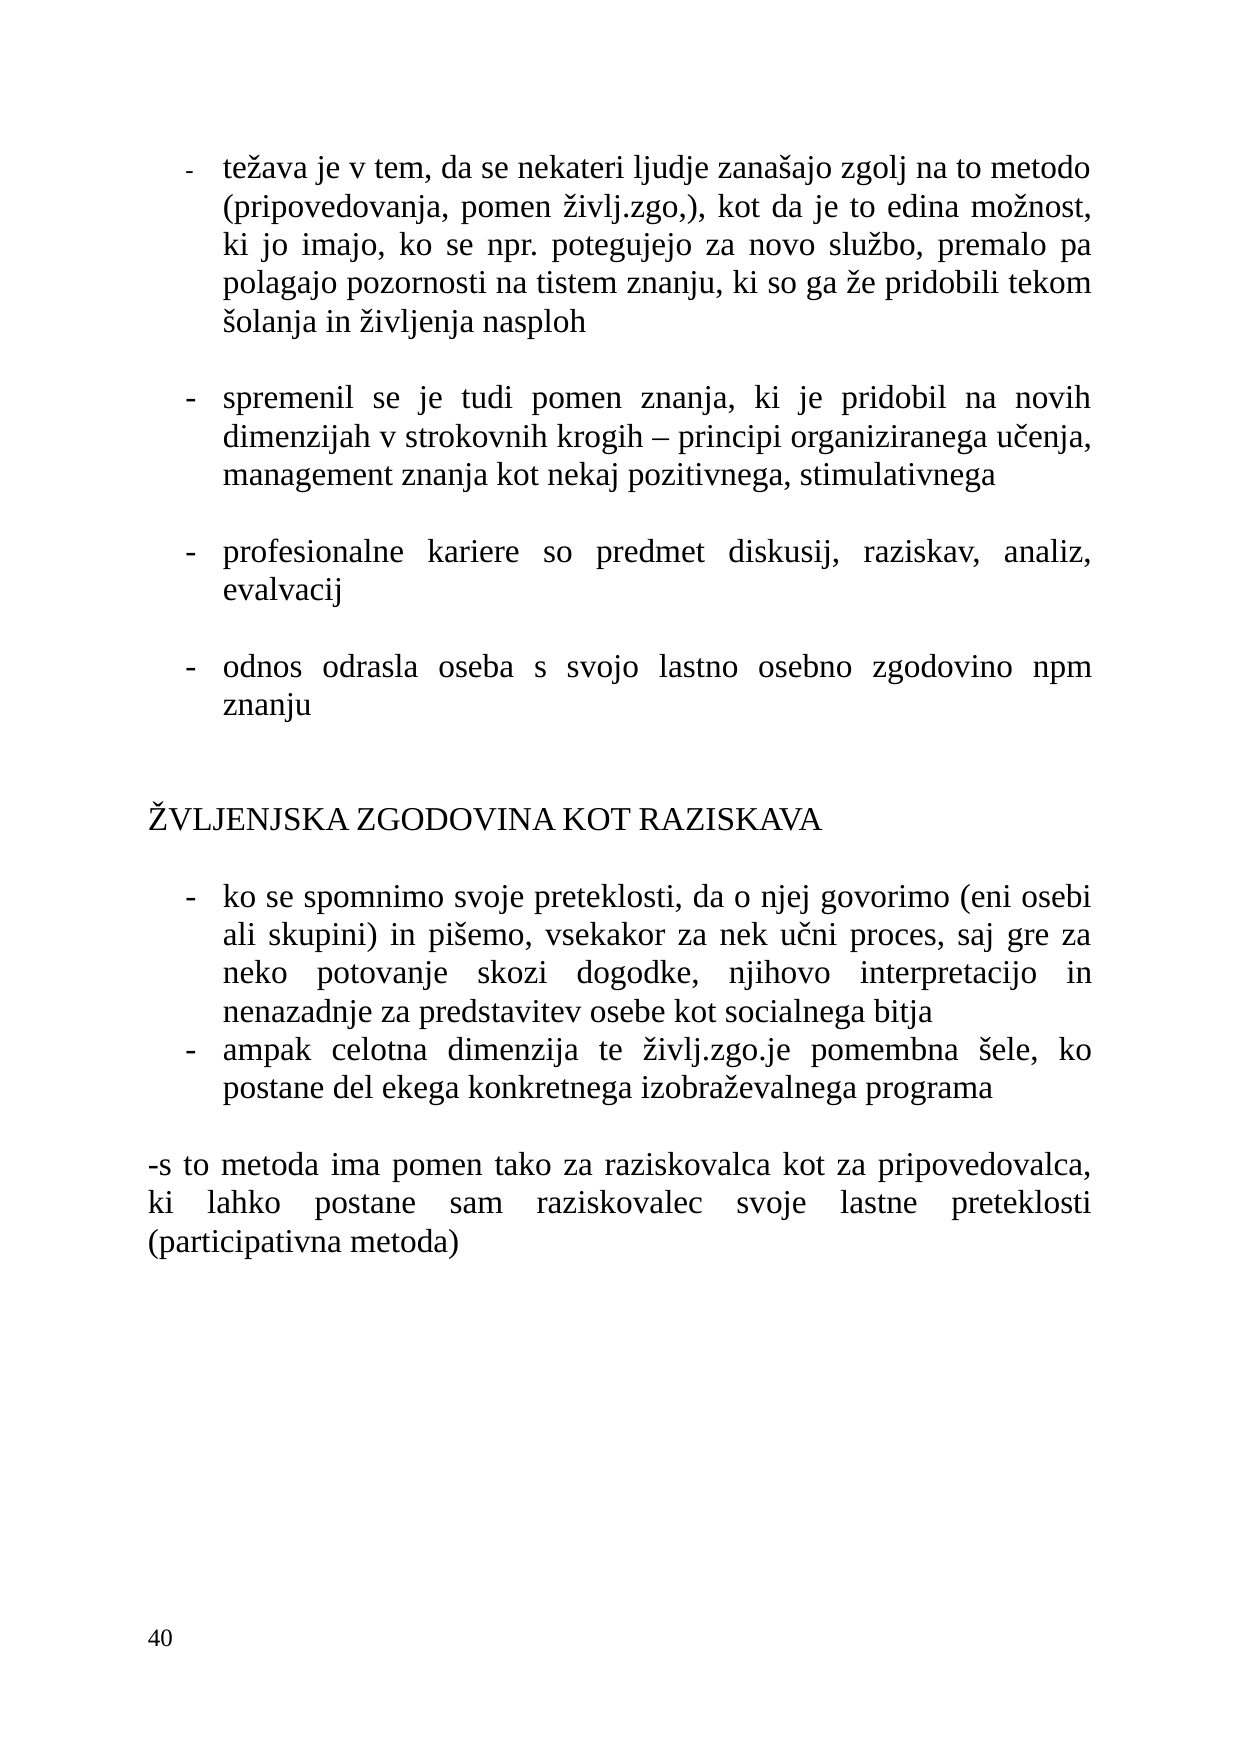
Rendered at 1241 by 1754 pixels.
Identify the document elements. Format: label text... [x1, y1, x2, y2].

list ko se spomnimo svoje preteklosti, da o njej govorimo (eni osebi ali skupini) in pišemo, vsekakor za nek učni proces, saj gre za neko potovanje skozi dogodke, njihovo interpretacijo in nenazadnje za predstavitev osebe kot socialnega bitja [185, 876, 1093, 1029]
text ŽVLJENJSKA ZGODOVINA KOT RAZISKAVA [148, 799, 1093, 838]
list težava je v tem, da se nekateri ljudje zanašajo zgolj na to metodo (pripovedovanja, pomen življ.zgo,), kot da je to edina možnost, ki jo imajo, ko se npr. potegujejo za novo službo, premalo pa polagajo pozornosti na tistem znanju, ki so ga že pridobili tekom šolanja in življenja nasploh [185, 148, 1093, 339]
list spremenil se je tudi pomen znanja, ki je pridobil na novih dimenzijah v strokovnih krogih – principi organiziranega učenja, management znanja kot nekaj pozitivnega, stimulativnega [185, 378, 1093, 493]
list ampak celotna dimenzija te življ.zgo.je pomembna šele, ko postane del ekega konkretnega izobraževalnega programa [185, 1029, 1093, 1106]
text -s to metoda ima pomen tako za raziskovalca kot za pripovedovalca, ki lahko postane sam raziskovalec svoje lastne preteklosti (participativna metoda) [148, 1144, 1093, 1259]
list odnos odrasla oseba s svojo lastno osebno zgodovino npm znanju [185, 646, 1093, 723]
list profesionalne kariere so predmet diskusij, raziskav, analiz, evalvacij [185, 531, 1093, 608]
